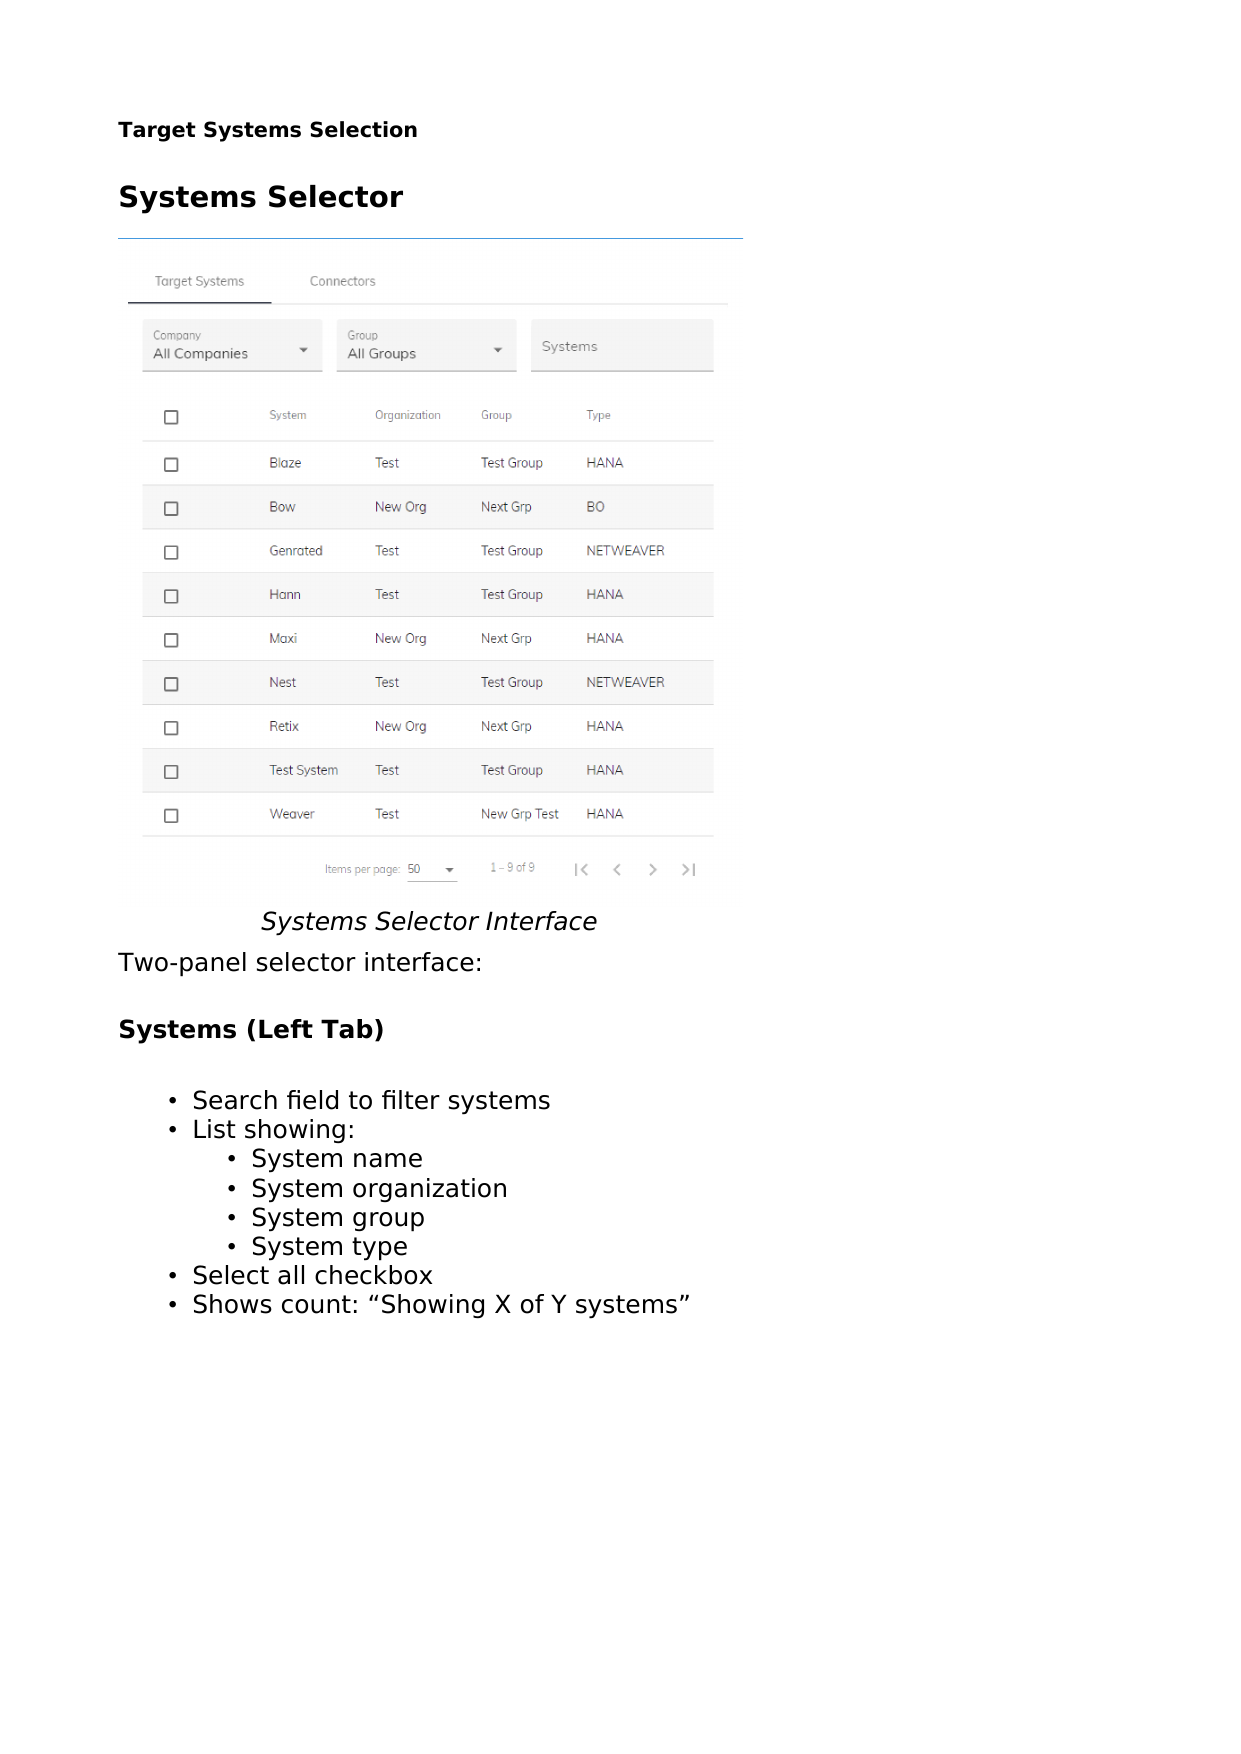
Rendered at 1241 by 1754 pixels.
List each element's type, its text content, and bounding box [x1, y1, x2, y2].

list List showing: [177, 1115, 1122, 1144]
list System name [236, 1144, 1122, 1174]
subtitle Systems Selector [118, 180, 1122, 214]
list Select all checkbox [177, 1261, 1122, 1290]
subtitle Target Systems Selection [118, 118, 1122, 142]
list System group [236, 1203, 1122, 1232]
text Systems Selector Interface [118, 907, 743, 936]
list Shows count: “Showing X of Y systems” [177, 1290, 1122, 1319]
list Search field to filter systems [177, 1086, 1122, 1115]
list System organization [236, 1174, 1122, 1203]
list System type [236, 1232, 1122, 1261]
subtitle Systems (Left Tab) [118, 1015, 1122, 1044]
text Two-panel selector interface: [118, 948, 1122, 978]
picture [118, 238, 744, 907]
